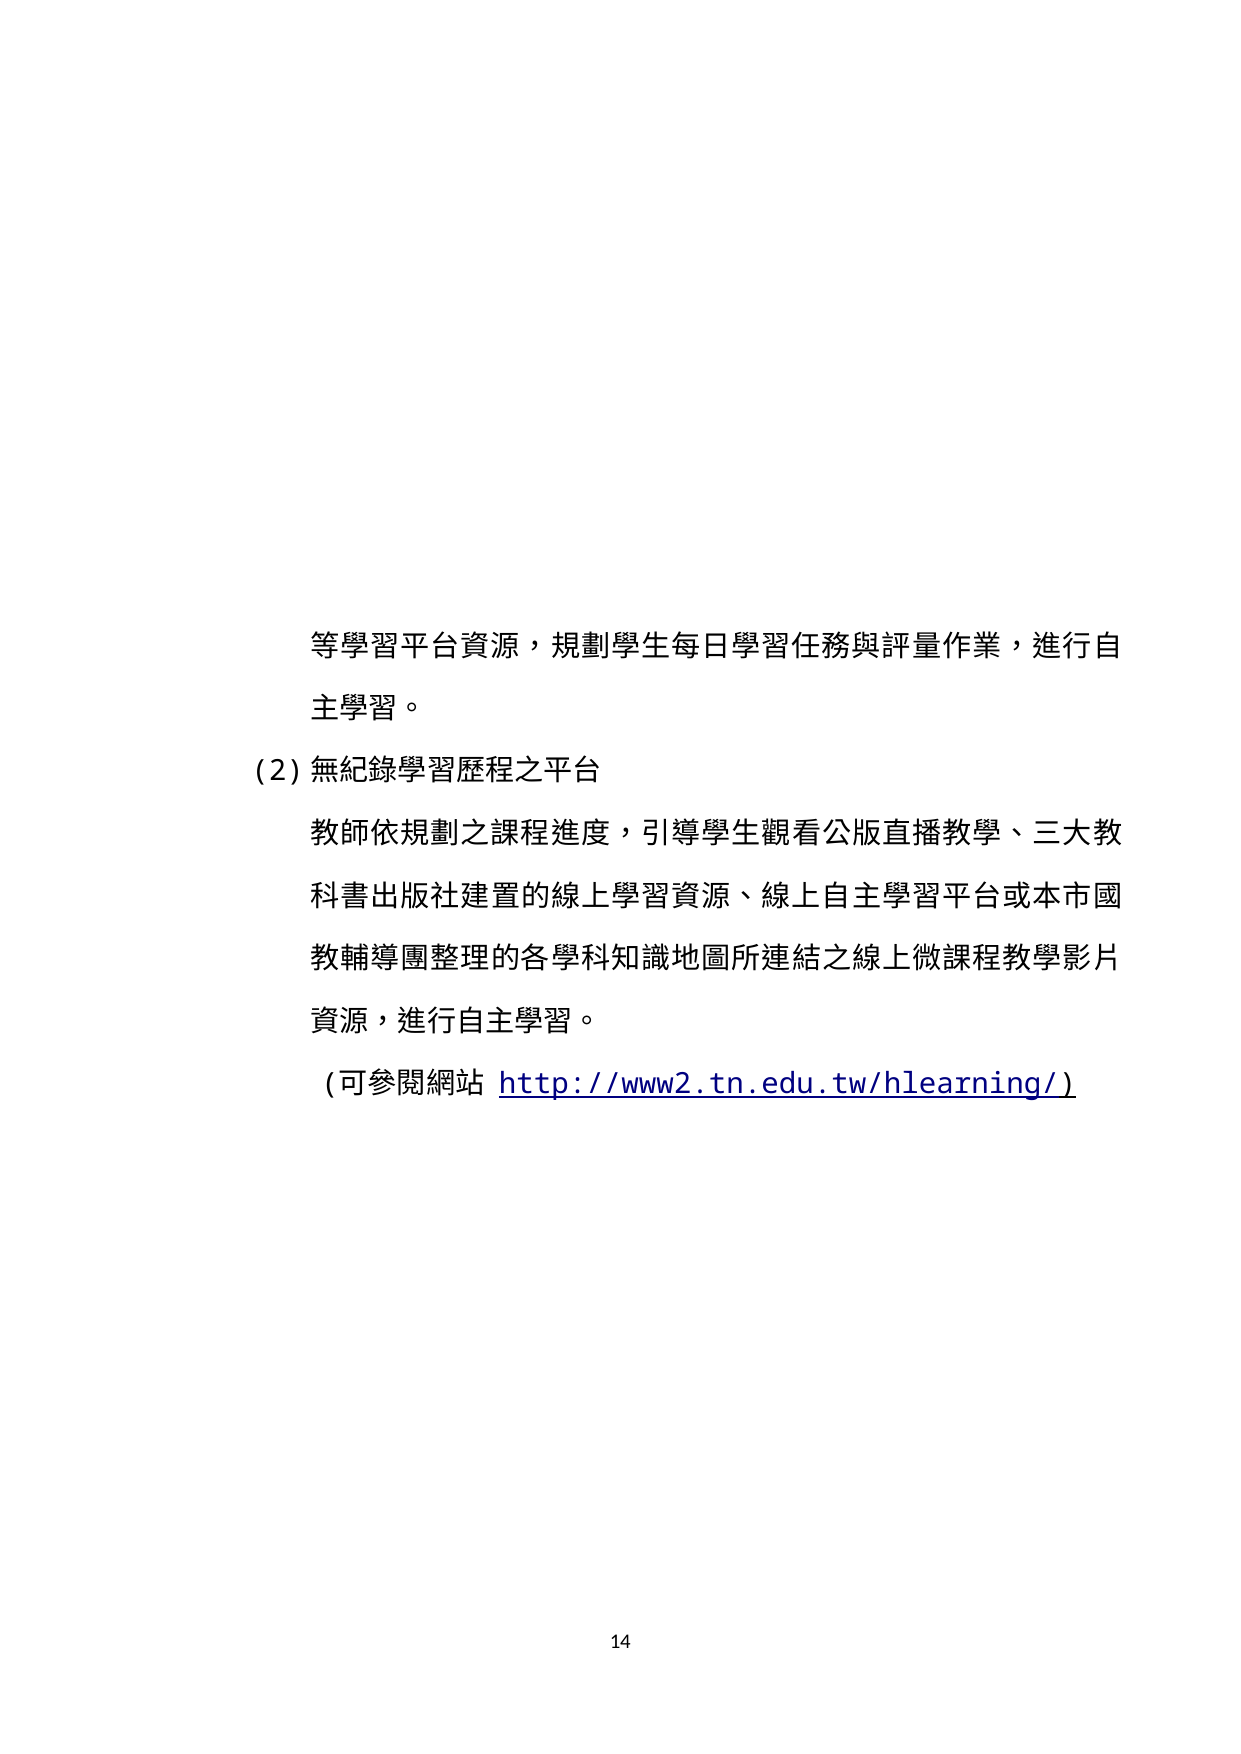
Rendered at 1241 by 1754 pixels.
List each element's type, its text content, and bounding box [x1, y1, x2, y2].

text (可參閱網站 http://www2.tn.edu.tw/hlearning/) [236, 1039, 1122, 1102]
text 等學習平台資源，規劃學生每日學習任務與評量作業，進行自主學習。 [310, 602, 1122, 727]
list 無紀錄學習歷程之平台 [251, 727, 1122, 789]
text 教師依規劃之課程進度，引導學生觀看公版直播教學、三大教科書出版社建置的線上學習資源、線上自主學習平台或本市國教輔導團整理的各學科知識地圖所連結之線上微課程教學影片資源，進行自主學習。 [310, 789, 1122, 1039]
